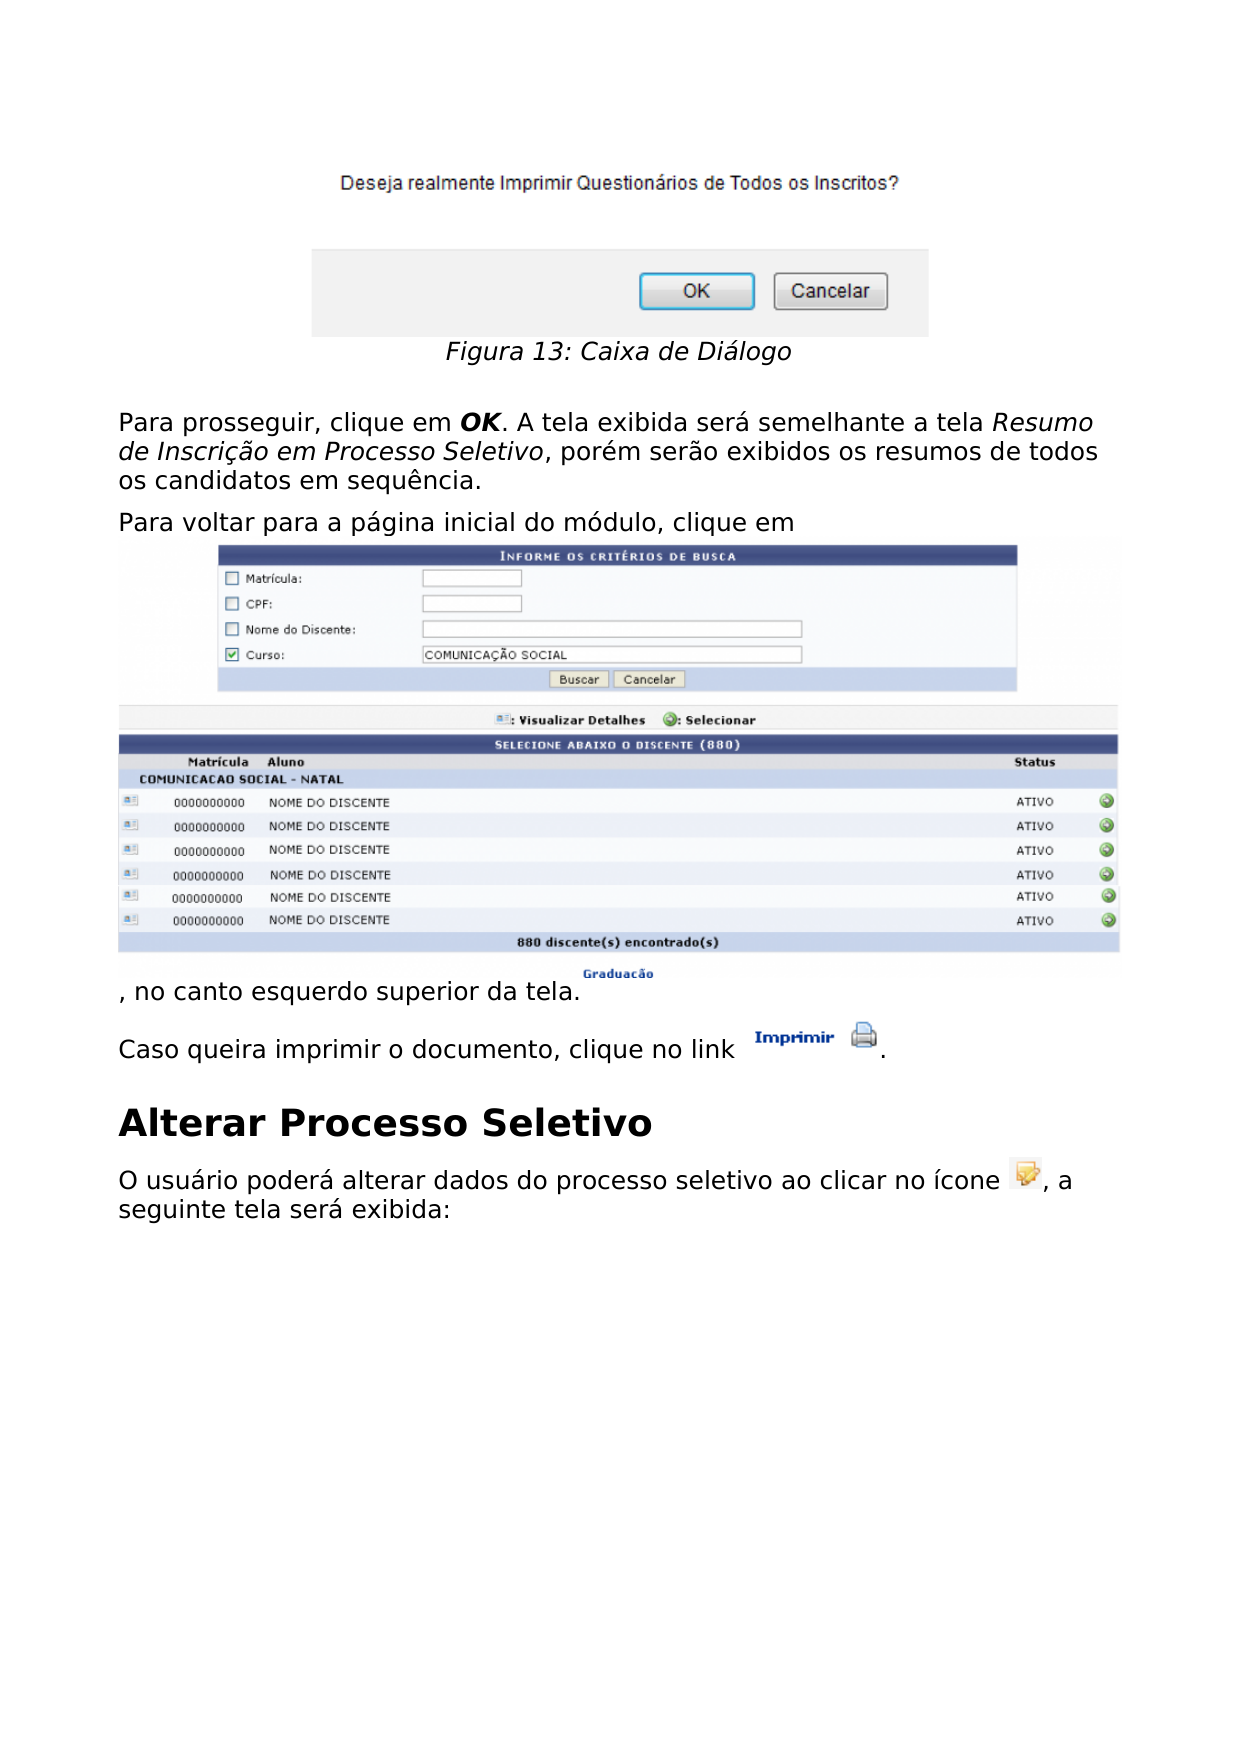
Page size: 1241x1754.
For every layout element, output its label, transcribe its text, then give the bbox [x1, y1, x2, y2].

subtitle Alterar Processo Seletivo [118, 1102, 1122, 1145]
text O usuário poderá alterar dados do processo seletivo ao clicar no ícone , a seguinte tela será exibida: [118, 1158, 1122, 1224]
picture [743, 1019, 880, 1059]
text Caso queira imprimir o documento, clique no link . [118, 1019, 1122, 1064]
picture [118, 536, 1123, 978]
text Para prosseguir, clique em OK. A tela exibida será semelhante a tela Resumo de Inscrição em Processo Seletivo, porém serão exibidos os resumos de todos os candidatos em sequência. [118, 408, 1122, 495]
picture [1009, 1157, 1042, 1189]
picture [311, 118, 929, 337]
text Figura 13: Caixa de Diálogo [312, 337, 929, 366]
text Para voltar para a página inicial do módulo, clique em [118, 508, 1122, 536]
text , no canto esquerdo superior da tela. [118, 978, 1122, 1007]
